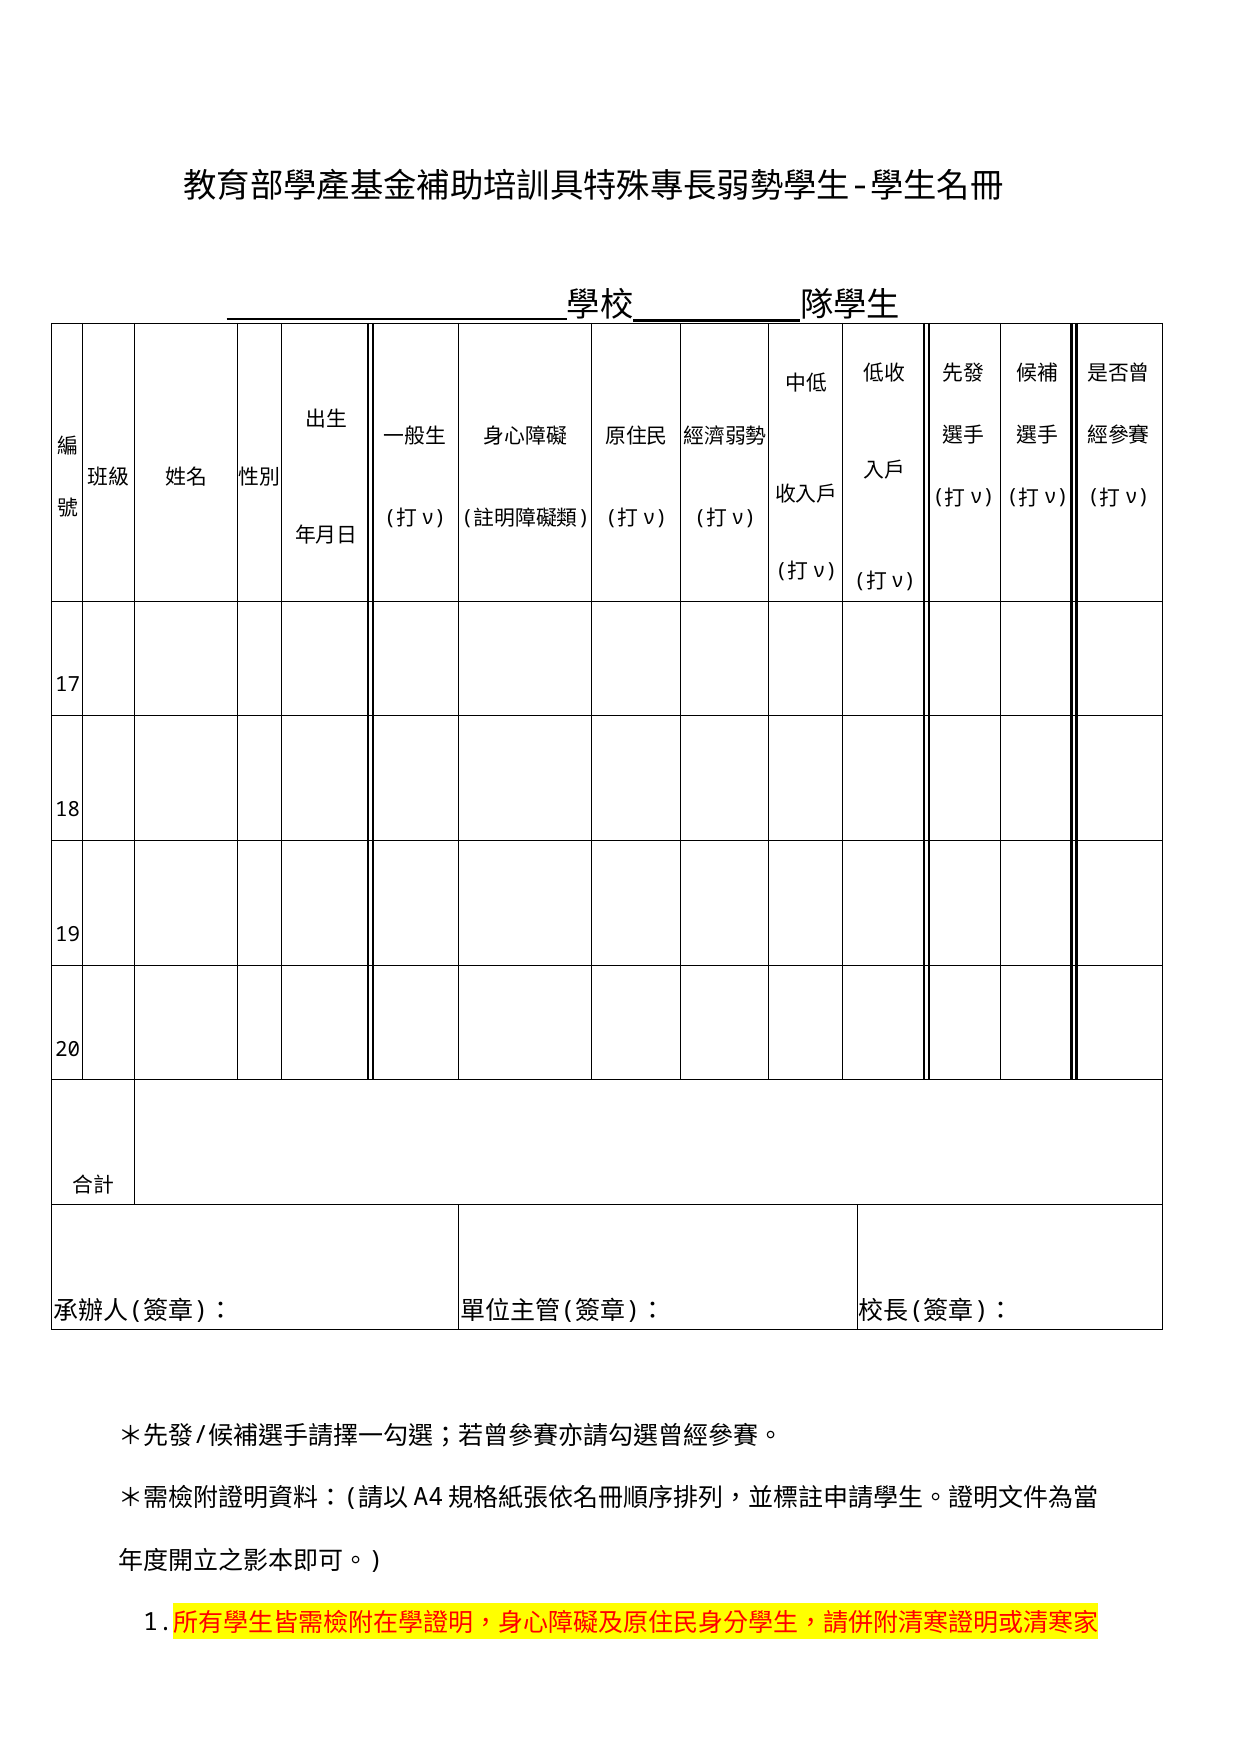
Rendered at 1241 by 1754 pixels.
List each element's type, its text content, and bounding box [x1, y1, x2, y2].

table_cell 19 [52, 841, 82, 964]
table_cell [1078, 716, 1162, 839]
table_cell 候補 選手 (打ν) [1001, 324, 1070, 601]
table_cell [681, 841, 768, 964]
table_cell [459, 841, 591, 964]
table_cell 一般生 (打ν) [374, 324, 458, 601]
table_cell [238, 841, 281, 964]
table_cell [592, 966, 680, 1079]
table_cell [592, 602, 680, 714]
table_cell [135, 716, 237, 839]
table_cell 低收 入戶 (打ν) [843, 324, 923, 601]
table_cell [1001, 966, 1070, 1079]
table_cell [135, 841, 237, 964]
table_cell [769, 841, 842, 964]
table_cell [1078, 841, 1162, 964]
table_cell 先發 選手 (打ν) [930, 324, 1000, 601]
table_cell [282, 602, 367, 714]
table_cell 編號 [52, 324, 82, 601]
table_cell [843, 966, 923, 1079]
table_cell [238, 716, 281, 839]
table_cell 原住民 (打ν) [592, 324, 680, 601]
table_cell 承辦人(簽章)： [52, 1205, 458, 1329]
table_cell [769, 966, 842, 1079]
table_cell [135, 966, 237, 1079]
table_cell 17 [52, 602, 82, 714]
table_cell [930, 602, 1000, 714]
table_cell [681, 716, 768, 839]
table_cell 單位主管(簽章)： [459, 1205, 857, 1329]
table_cell [238, 966, 281, 1079]
table_cell [459, 602, 591, 714]
table_cell [459, 716, 591, 839]
table_cell [1001, 716, 1070, 839]
table_cell [1001, 841, 1070, 964]
table_cell [374, 716, 458, 839]
table_cell [459, 966, 591, 1079]
table_cell 性別 [238, 324, 281, 601]
table_cell [374, 602, 458, 714]
table_cell [1078, 966, 1162, 1079]
table_cell 合計 [52, 1080, 134, 1204]
table_cell 中低 收入戶 (打ν) [769, 324, 842, 601]
table_cell 校長(簽章)： [858, 1205, 1162, 1329]
table_cell [1001, 602, 1070, 714]
table_cell [83, 716, 134, 839]
table_cell [843, 602, 923, 714]
table_cell 姓名 [135, 324, 237, 601]
table_cell [282, 966, 367, 1079]
table_cell [769, 716, 842, 839]
text 1.所有學生皆需檢附在學證明，身心障礙及原住民身分學生，請併附清寒證明或清寒家 [143, 1579, 1122, 1642]
table_cell [374, 966, 458, 1079]
table_cell 班級 [83, 324, 134, 601]
table_cell 出生 年月日 [282, 324, 367, 601]
table_cell [1078, 602, 1162, 714]
table_cell [592, 841, 680, 964]
table_cell [135, 1080, 1162, 1204]
table_cell [843, 716, 923, 839]
table_cell [681, 602, 768, 714]
table_cell [681, 966, 768, 1079]
table_cell 身心障礙 (註明障礙類) [459, 324, 591, 601]
table_cell [238, 602, 281, 714]
table_cell [930, 716, 1000, 839]
table_cell [83, 602, 134, 714]
table_cell 是否曾 經參賽 (打ν) [1078, 324, 1162, 601]
table_cell 20 [52, 966, 82, 1079]
table_cell [282, 841, 367, 964]
table_cell 18 [52, 716, 82, 839]
table_cell [592, 716, 680, 839]
table_cell [769, 602, 842, 714]
table_cell [135, 602, 237, 714]
table_cell [83, 841, 134, 964]
table_cell [83, 966, 134, 1079]
table_header 教育部學產基金補助培訓具特殊專長弱勢學生-學生名冊 學校 隊學生 [52, 142, 1074, 323]
text ＊先發/候補選手請擇一勾選；若曾參賽亦請勾選曾經參賽。 [118, 1392, 1122, 1454]
table_cell [930, 841, 1000, 964]
table_cell [282, 716, 367, 839]
table_cell 經濟弱勢 (打ν) [681, 324, 768, 601]
table_header [1074, 142, 1163, 323]
text ＊需檢附證明資料：(請以A4規格紙張依名冊順序排列，並標註申請學生。證明文件為當年度開立之影本即可。) [118, 1454, 1122, 1579]
table_cell [843, 841, 923, 964]
table_cell [374, 841, 458, 964]
table_cell [930, 966, 1000, 1079]
